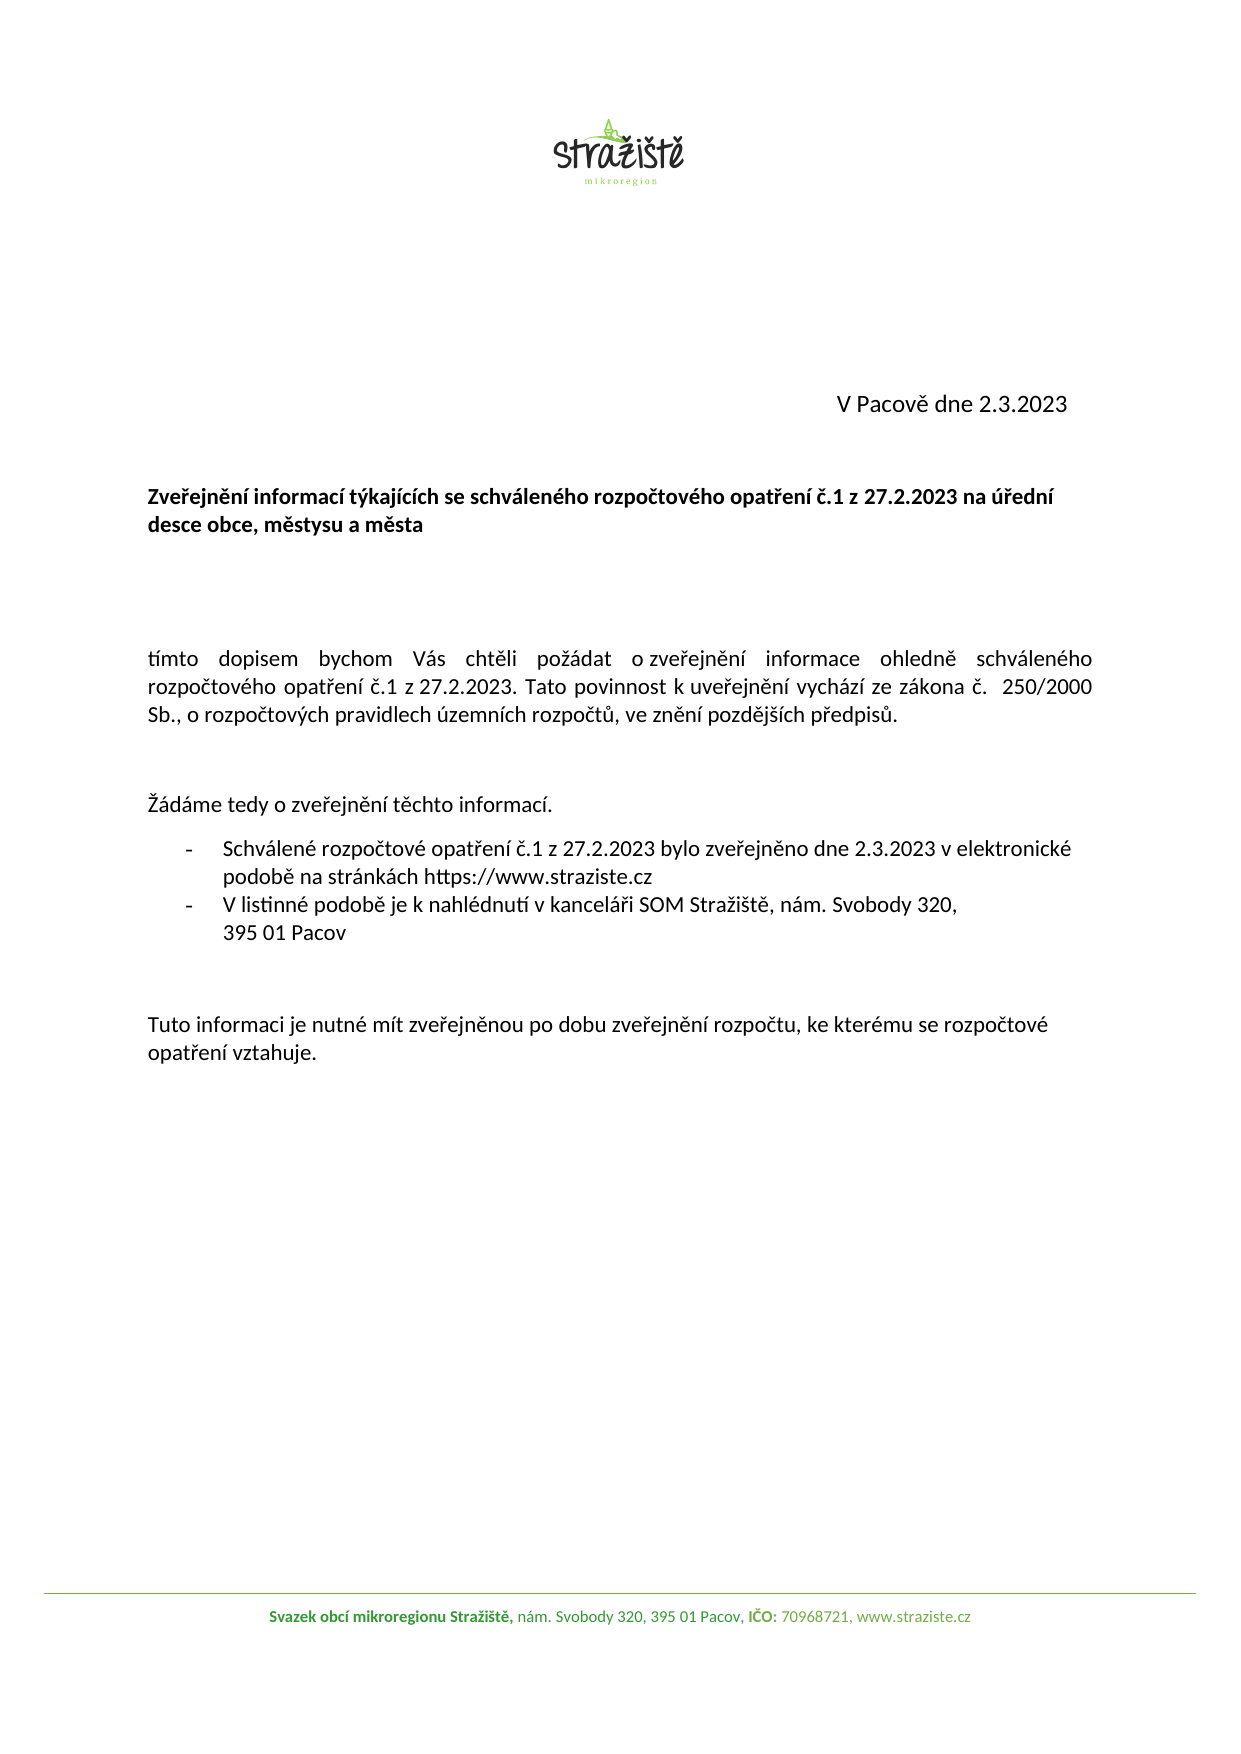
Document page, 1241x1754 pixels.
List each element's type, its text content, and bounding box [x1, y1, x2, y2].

list V listinné podobě je k nahlédnutí v kanceláři SOM Stražiště, nám. Svobody 320, [185, 890, 1093, 918]
text V Pacově dne 2.3.2023 [738, 388, 1093, 418]
text Zveřejnění informací týkajících se schváleného rozpočtového opatření č.1 z 27.2.2023 na úřední desce obce, městysu a města [148, 482, 1093, 538]
text Žádáme tedy o zveřejnění těchto informací. [148, 790, 1093, 818]
text 395 01 Pacov [223, 918, 1093, 946]
text tímto dopisem bychom Vás chtěli požádat o zveřejnění informace ohledně schváleného rozpočtového opatření č.1 z 27.2.2023. Tato povinnost k uveřejnění vychází ze zákona č. 250/2000 Sb., o rozpočtových pravidlech územních rozpočtů, ve znění pozdějších předpisů. [148, 644, 1093, 728]
list Schválené rozpočtové opatření č.1 z 27.2.2023 bylo zveřejněno dne 2.3.2023 v elektronické podobě na stránkách https://www.straziste.cz [185, 834, 1093, 890]
text Tuto informaci je nutné mít zveřejněnou po dobu zveřejnění rozpočtu, ke kterému se rozpočtové opatření vztahuje. [148, 1010, 1093, 1066]
